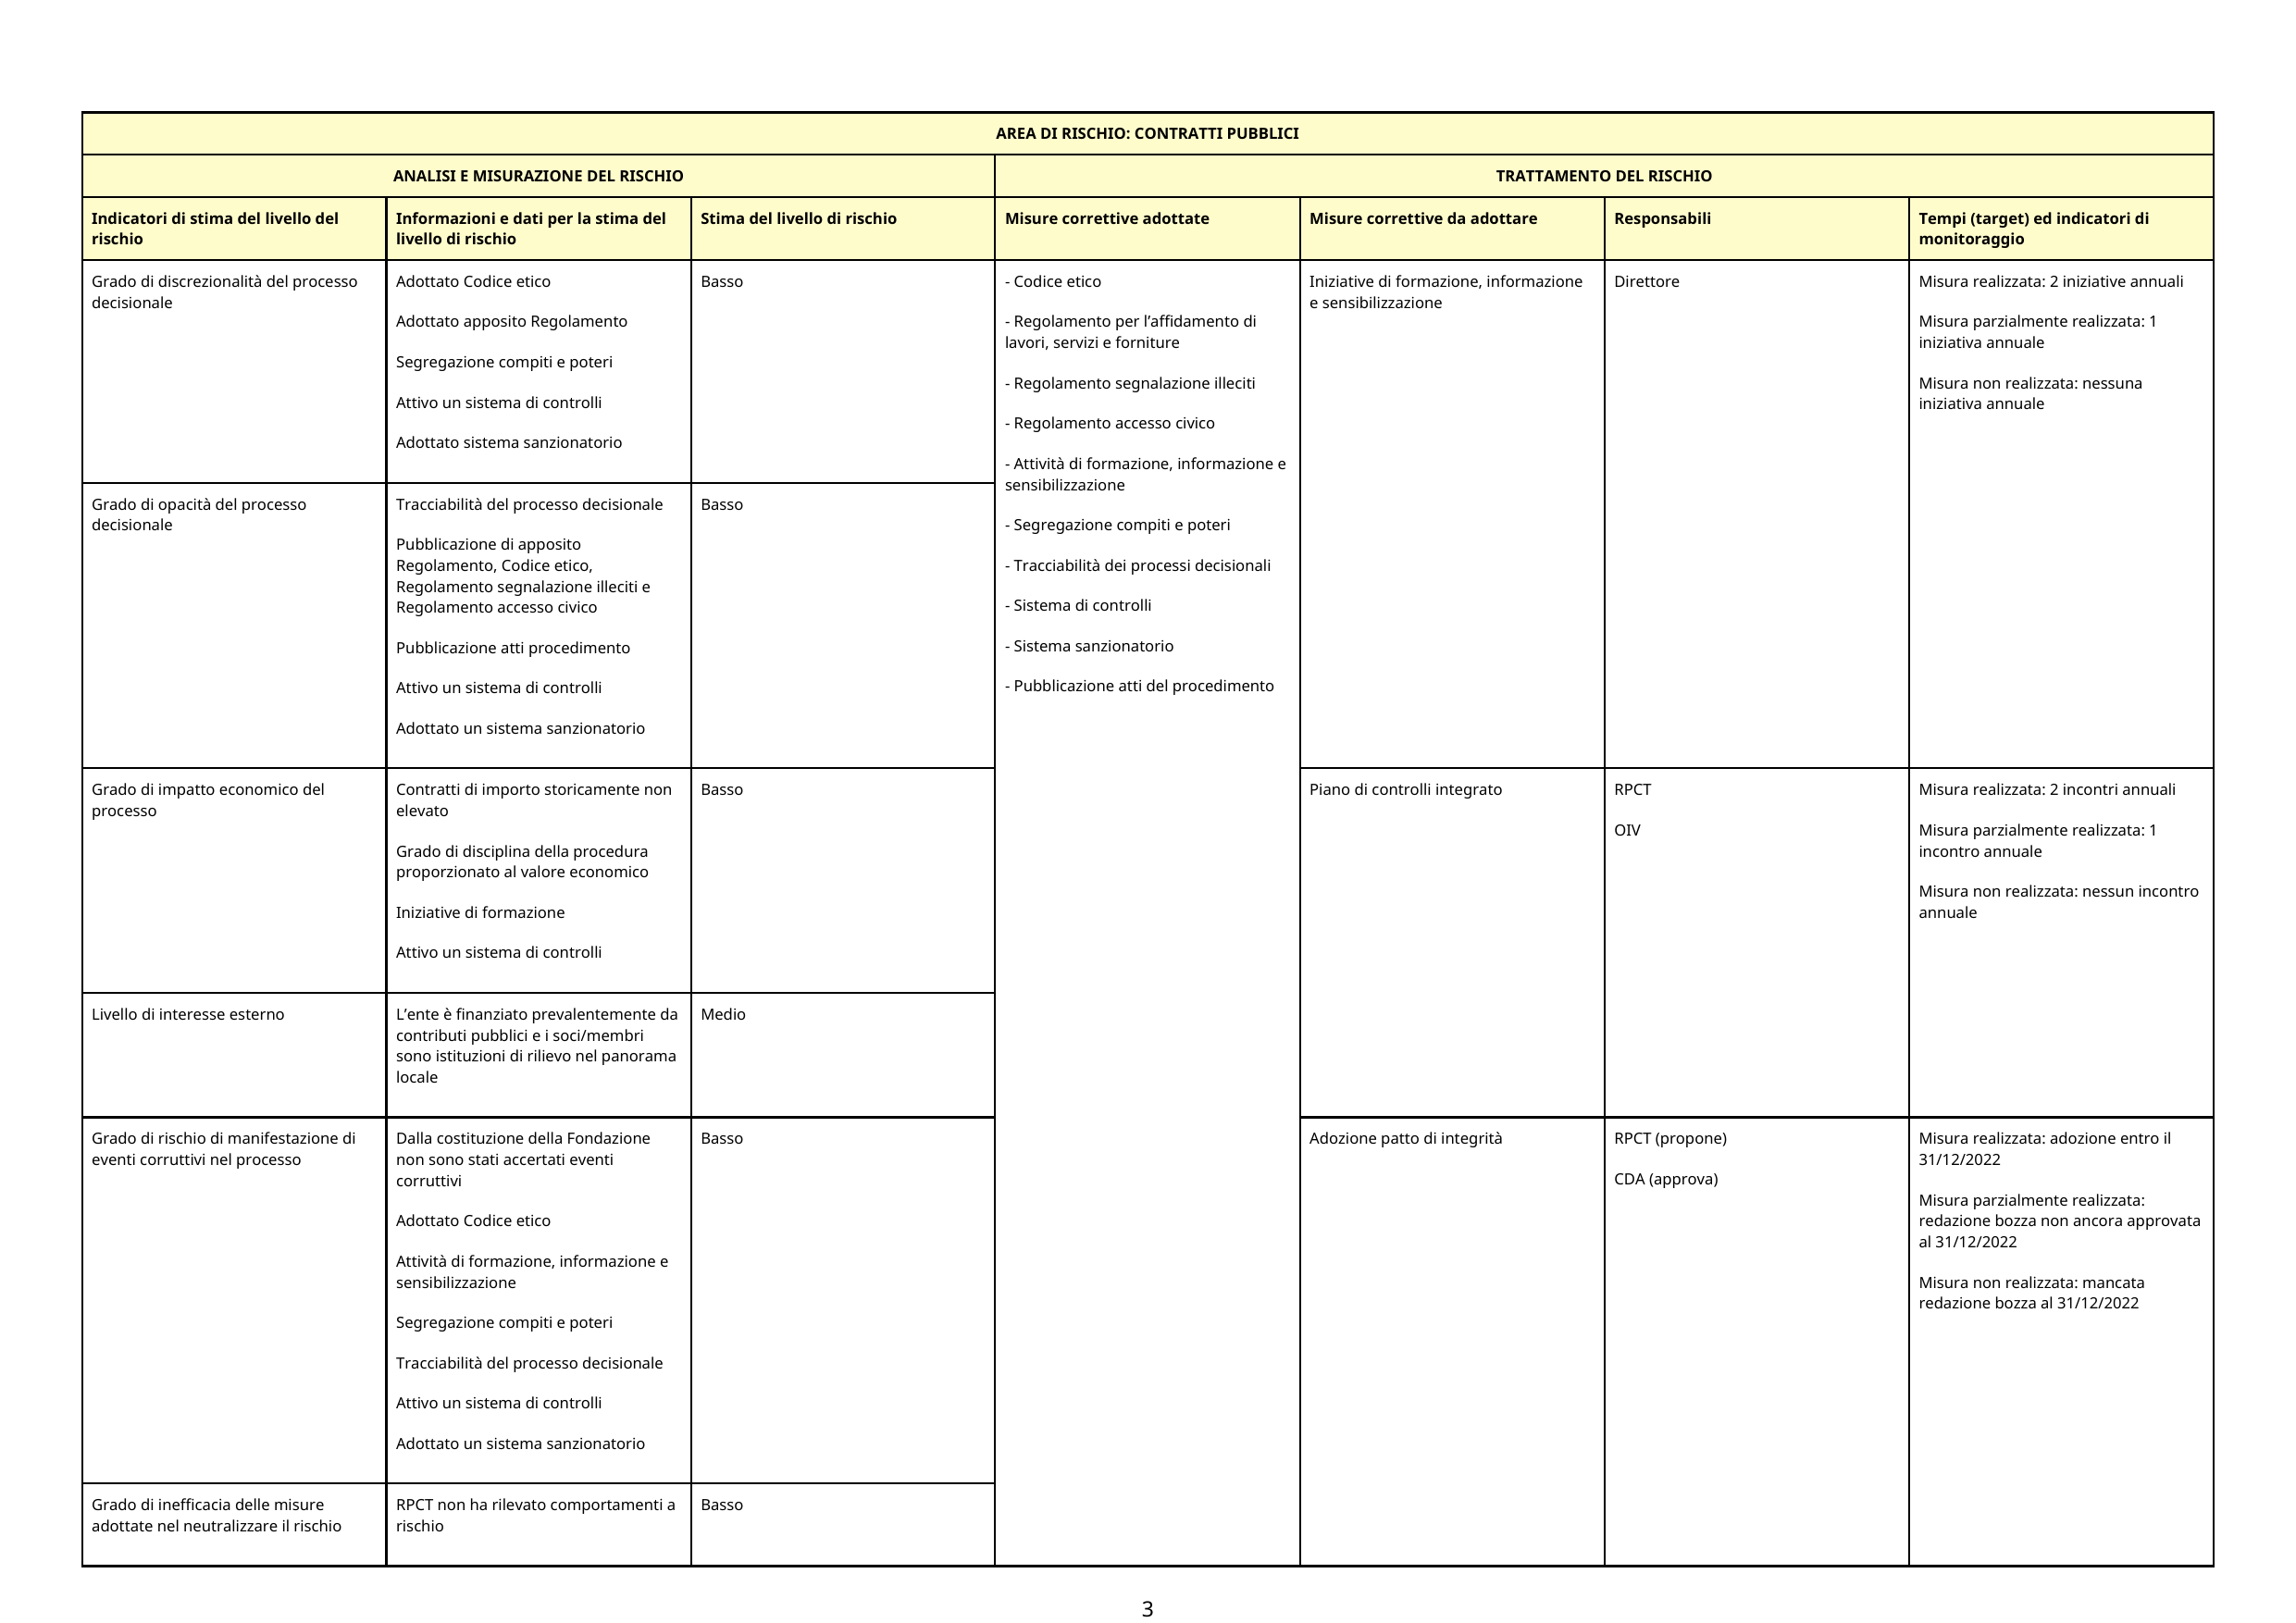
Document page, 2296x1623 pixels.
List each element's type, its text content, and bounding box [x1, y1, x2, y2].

table_cell Basso [692, 484, 994, 767]
table_cell Basso [692, 261, 994, 482]
table_cell Informazioni e dati per la stima del livello di rischio [388, 198, 690, 259]
table_cell ANALISI E MISURAZIONE DEL RISCHIO [83, 155, 994, 196]
table_cell Dalla costituzione della Fondazione non sono stati accertati eventi corruttivi Adottato Codice etico Attività di formazione, informazione e sensibilizzazione Segregazione compiti e poteri Tracciabilità del processo decisionale Attivo un sistema di controlli Adottato un sistema sanzionatorio [388, 1119, 690, 1482]
table_cell Responsabili [1606, 198, 1908, 259]
table_cell TRATTAMENTO DEL RISCHIO [996, 155, 2213, 196]
table_cell Misura realizzata: 2 incontri annuali Misura parzialmente realizzata: 1 incontro annuale Misura non realizzata: nessun incontro annuale [1910, 769, 2213, 1116]
table_cell Grado di impatto economico del processo [83, 769, 385, 992]
table_cell Medio [692, 994, 994, 1116]
table_cell Basso [692, 1119, 994, 1482]
table_cell RPCT (propone) CDA (approva) [1606, 1119, 1908, 1565]
table_cell Misure correttive adottate [996, 198, 1299, 259]
table_cell Tracciabilità del processo decisionale Pubblicazione di apposito Regolamento, Codice etico, Regolamento segnalazione illeciti e Regolamento accesso civico Pubblicazione atti procedimento Attivo un sistema di controlli Adottato un sistema sanzionatorio [388, 484, 690, 767]
table_cell - Codice etico - Regolamento per l’affidamento di lavori, servizi e forniture - Regolamento segnalazione illeciti - Regolamento accesso civico - Attività di formazione, informazione e sensibilizzazione - Segregazione compiti e poteri - Tracciabilità dei processi decisionali - Sistema di controlli - Sistema sanzionatorio - Pubblicazione atti del procedimento [996, 261, 1299, 1565]
table_cell Misura realizzata: 2 iniziative annuali Misura parzialmente realizzata: 1 iniziativa annuale Misura non realizzata: nessuna iniziativa annuale [1910, 261, 2213, 767]
table_cell Contratti di importo storicamente non elevato Grado di disciplina della procedura proporzionato al valore economico Iniziative di formazione Attivo un sistema di controlli [388, 769, 690, 992]
table_cell Grado di rischio di manifestazione di eventi corruttivi nel processo [83, 1119, 385, 1482]
table_cell RPCT OIV [1606, 769, 1908, 1116]
table_cell Tempi (target) ed indicatori di monitoraggio [1910, 198, 2213, 259]
table_cell Misura realizzata: adozione entro il 31/12/2022 Misura parzialmente realizzata: redazione bozza non ancora approvata al 31/12/2022 Misura non realizzata: mancata redazione bozza al 31/12/2022 [1910, 1119, 2213, 1565]
table_cell RPCT non ha rilevato comportamenti a rischio [388, 1484, 690, 1565]
table_header AREA DI RISCHIO: CONTRATTI PUBBLICI [83, 114, 2213, 154]
table_cell L’ente è finanziato prevalentemente da contributi pubblici e i soci/membri sono istituzioni di rilievo nel panorama locale [388, 994, 690, 1116]
table_cell Grado di discrezionalità del processo decisionale [83, 261, 385, 482]
table_cell Direttore [1606, 261, 1908, 767]
table_cell Livello di interesse esterno [83, 994, 385, 1116]
table_cell Adozione patto di integrità [1301, 1119, 1604, 1565]
table_cell Iniziative di formazione, informazione e sensibilizzazione [1301, 261, 1604, 767]
table_cell Misure correttive da adottare [1301, 198, 1604, 259]
table_cell Grado di inefficacia delle misure adottate nel neutralizzare il rischio [83, 1484, 385, 1565]
table_cell Adottato Codice etico Adottato apposito Regolamento Segregazione compiti e poteri Attivo un sistema di controlli Adottato sistema sanzionatorio [388, 261, 690, 482]
table_cell Stima del livello di rischio [692, 198, 994, 259]
table_cell Basso [692, 1484, 994, 1565]
table_cell Piano di controlli integrato [1301, 769, 1604, 1116]
table_cell Indicatori di stima del livello del rischio [83, 198, 385, 259]
table_cell Basso [692, 769, 994, 992]
table_cell Grado di opacità del processo decisionale [83, 484, 385, 767]
